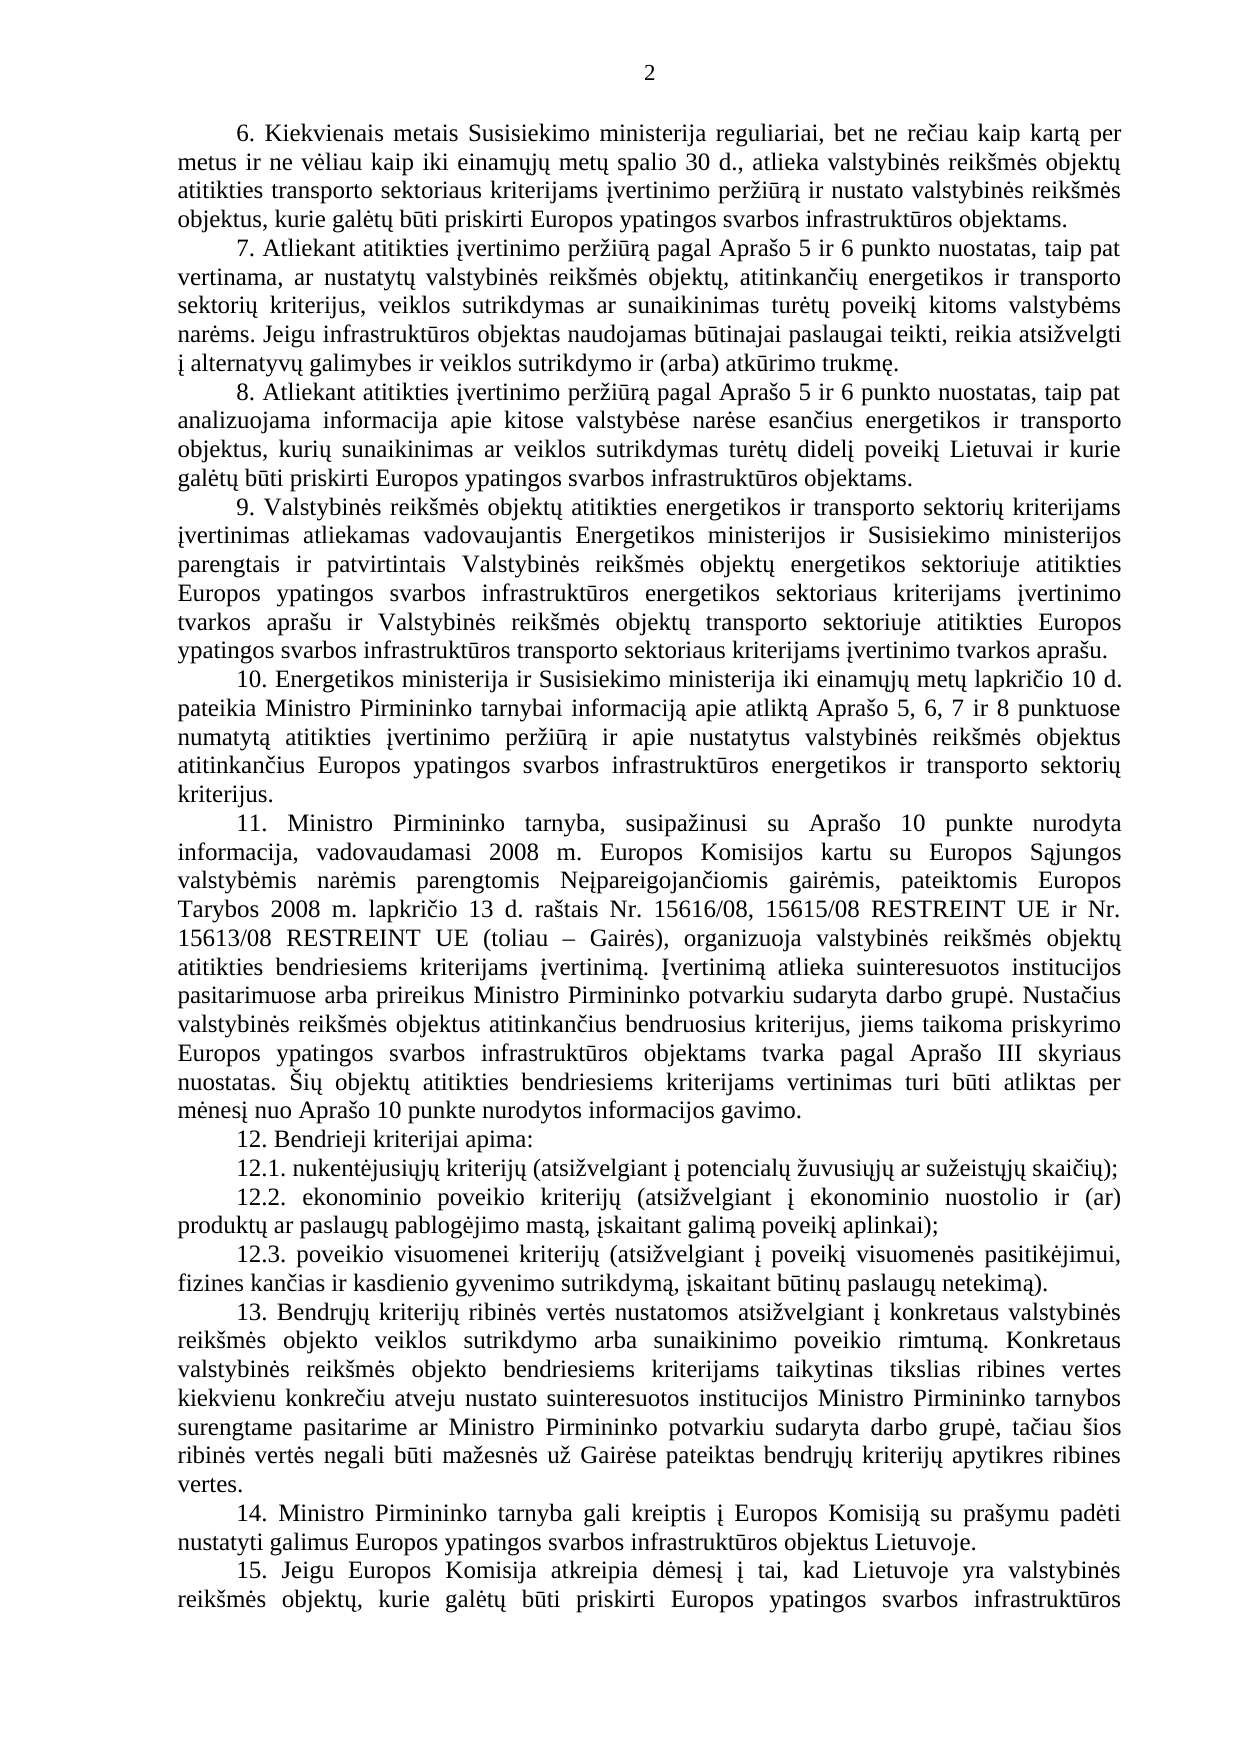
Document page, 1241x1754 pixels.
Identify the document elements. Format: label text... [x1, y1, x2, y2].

text 9. Valstybinės reikšmės objektų atitikties energetikos ir transporto sektorių kriterijams įvertinimas atliekamas vadovaujantis Energetikos ministerijos ir Susisiekimo ministerijos parengtais ir patvirtintais Valstybinės reikšmės objektų energetikos sektoriuje atitikties Europos ypatingos svarbos infrastruktūros energetikos sektoriaus kriterijams įvertinimo tvarkos aprašu ir Valstybinės reikšmės objektų transporto sektoriuje atitikties Europos ypatingos svarbos infrastruktūros transporto sektoriaus kriterijams įvertinimo tvarkos aprašu. [177, 492, 1122, 664]
text 7. Atliekant atitikties įvertinimo peržiūrą pagal Aprašo 5 ir 6 punkto nuostatas, taip pat vertinama, ar nustatytų valstybinės reikšmės objektų, atitinkančių energetikos ir transporto sektorių kriterijus, veiklos sutrikdymas ar sunaikinimas turėtų poveikį kitoms valstybėms narėms. Jeigu infrastruktūros objektas naudojamas būtinajai paslaugai teikti, reikia atsižvelgti į alternatyvų galimybes ir veiklos sutrikdymo ir (arba) atkūrimo trukmę. [177, 233, 1122, 377]
text 15. Jeigu Europos Komisija atkreipia dėmesį į tai, kad Lietuvoje yra valstybinės reikšmės objektų, kurie galėtų būti priskirti Europos ypatingos svarbos infrastruktūros [177, 1556, 1122, 1613]
text 10. Energetikos ministerija ir Susisiekimo ministerija iki einamųjų metų lapkričio 10 d. pateikia Ministro Pirmininko tarnybai informaciją apie atliktą Aprašo 5, 6, 7 ir 8 punktuose numatytą atitikties įvertinimo peržiūrą ir apie nustatytus valstybinės reikšmės objektus atitinkančius Europos ypatingos svarbos infrastruktūros energetikos ir transporto sektorių kriterijus. [177, 664, 1122, 808]
text 12. Bendrieji kriterijai apima: [177, 1124, 1122, 1153]
text 6. Kiekvienais metais Susisiekimo ministerija reguliariai, bet ne rečiau kaip kartą per metus ir ne vėliau kaip iki einamųjų metų spalio 30 d., atlieka valstybinės reikšmės objektų atitikties transporto sektoriaus kriterijams įvertinimo peržiūrą ir nustato valstybinės reikšmės objektus, kurie galėtų būti priskirti Europos ypatingos svarbos infrastruktūros objektams. [177, 118, 1122, 233]
text 12.1. nukentėjusiųjų kriterijų (atsižvelgiant į potencialų žuvusiųjų ar sužeistųjų skaičių); [177, 1153, 1122, 1182]
text 11. Ministro Pirmininko tarnyba, susipažinusi su Aprašo 10 punkte nurodyta informacija, vadovaudamasi 2008 m. Europos Komisijos kartu su Europos Sąjungos valstybėmis narėmis parengtomis Neįpareigojančiomis gairėmis, pateiktomis Europos Tarybos 2008 m. lapkričio 13 d. raštais Nr. 15616/08, 15615/08 RESTREINT UE ir Nr. 15613/08 RESTREINT UE (toliau – Gairės), organizuoja valstybinės reikšmės objektų atitikties bendriesiems kriterijams įvertinimą. Įvertinimą atlieka suinteresuotos institucijos pasitarimuose arba prireikus Ministro Pirmininko potvarkiu sudaryta darbo grupė. Nustačius valstybinės reikšmės objektus atitinkančius bendruosius kriterijus, jiems taikoma priskyrimo Europos ypatingos svarbos infrastruktūros objektams tvarka pagal Aprašo III skyriaus nuostatas. Šių objektų atitikties bendriesiems kriterijams vertinimas turi būti atliktas per mėnesį nuo Aprašo 10 punkte nurodytos informacijos gavimo. [177, 808, 1122, 1124]
text 12.2. ekonominio poveikio kriterijų (atsižvelgiant į ekonominio nuostolio ir (ar) produktų ar paslaugų pablogėjimo mastą, įskaitant galimą poveikį aplinkai); [177, 1182, 1122, 1239]
text 13. Bendrųjų kriterijų ribinės vertės nustatomos atsižvelgiant į konkretaus valstybinės reikšmės objekto veiklos sutrikdymo arba sunaikinimo poveikio rimtumą. Konkretaus valstybinės reikšmės objekto bendriesiems kriterijams taikytinas tikslias ribines vertes kiekvienu konkrečiu atveju nustato suinteresuotos institucijos Ministro Pirmininko tarnybos surengtame pasitarime ar Ministro Pirmininko potvarkiu sudaryta darbo grupė, tačiau šios ribinės vertės negali būti mažesnės už Gairėse pateiktas bendrųjų kriterijų apytikres ribines vertes. [177, 1297, 1122, 1498]
text 14. Ministro Pirmininko tarnyba gali kreiptis į Europos Komisiją su prašymu padėti nustatyti galimus Europos ypatingos svarbos infrastruktūros objektus Lietuvoje. [177, 1498, 1122, 1556]
text 8. Atliekant atitikties įvertinimo peržiūrą pagal Aprašo 5 ir 6 punkto nuostatas, taip pat analizuojama informacija apie kitose valstybėse narėse esančius energetikos ir transporto objektus, kurių sunaikinimas ar veiklos sutrikdymas turėtų didelį poveikį Lietuvai ir kurie galėtų būti priskirti Europos ypatingos svarbos infrastruktūros objektams. [177, 377, 1122, 492]
text 12.3. poveikio visuomenei kriterijų (atsižvelgiant į poveikį visuomenės pasitikėjimui, fizines kančias ir kasdienio gyvenimo sutrikdymą, įskaitant būtinų paslaugų netekimą). [177, 1239, 1122, 1297]
